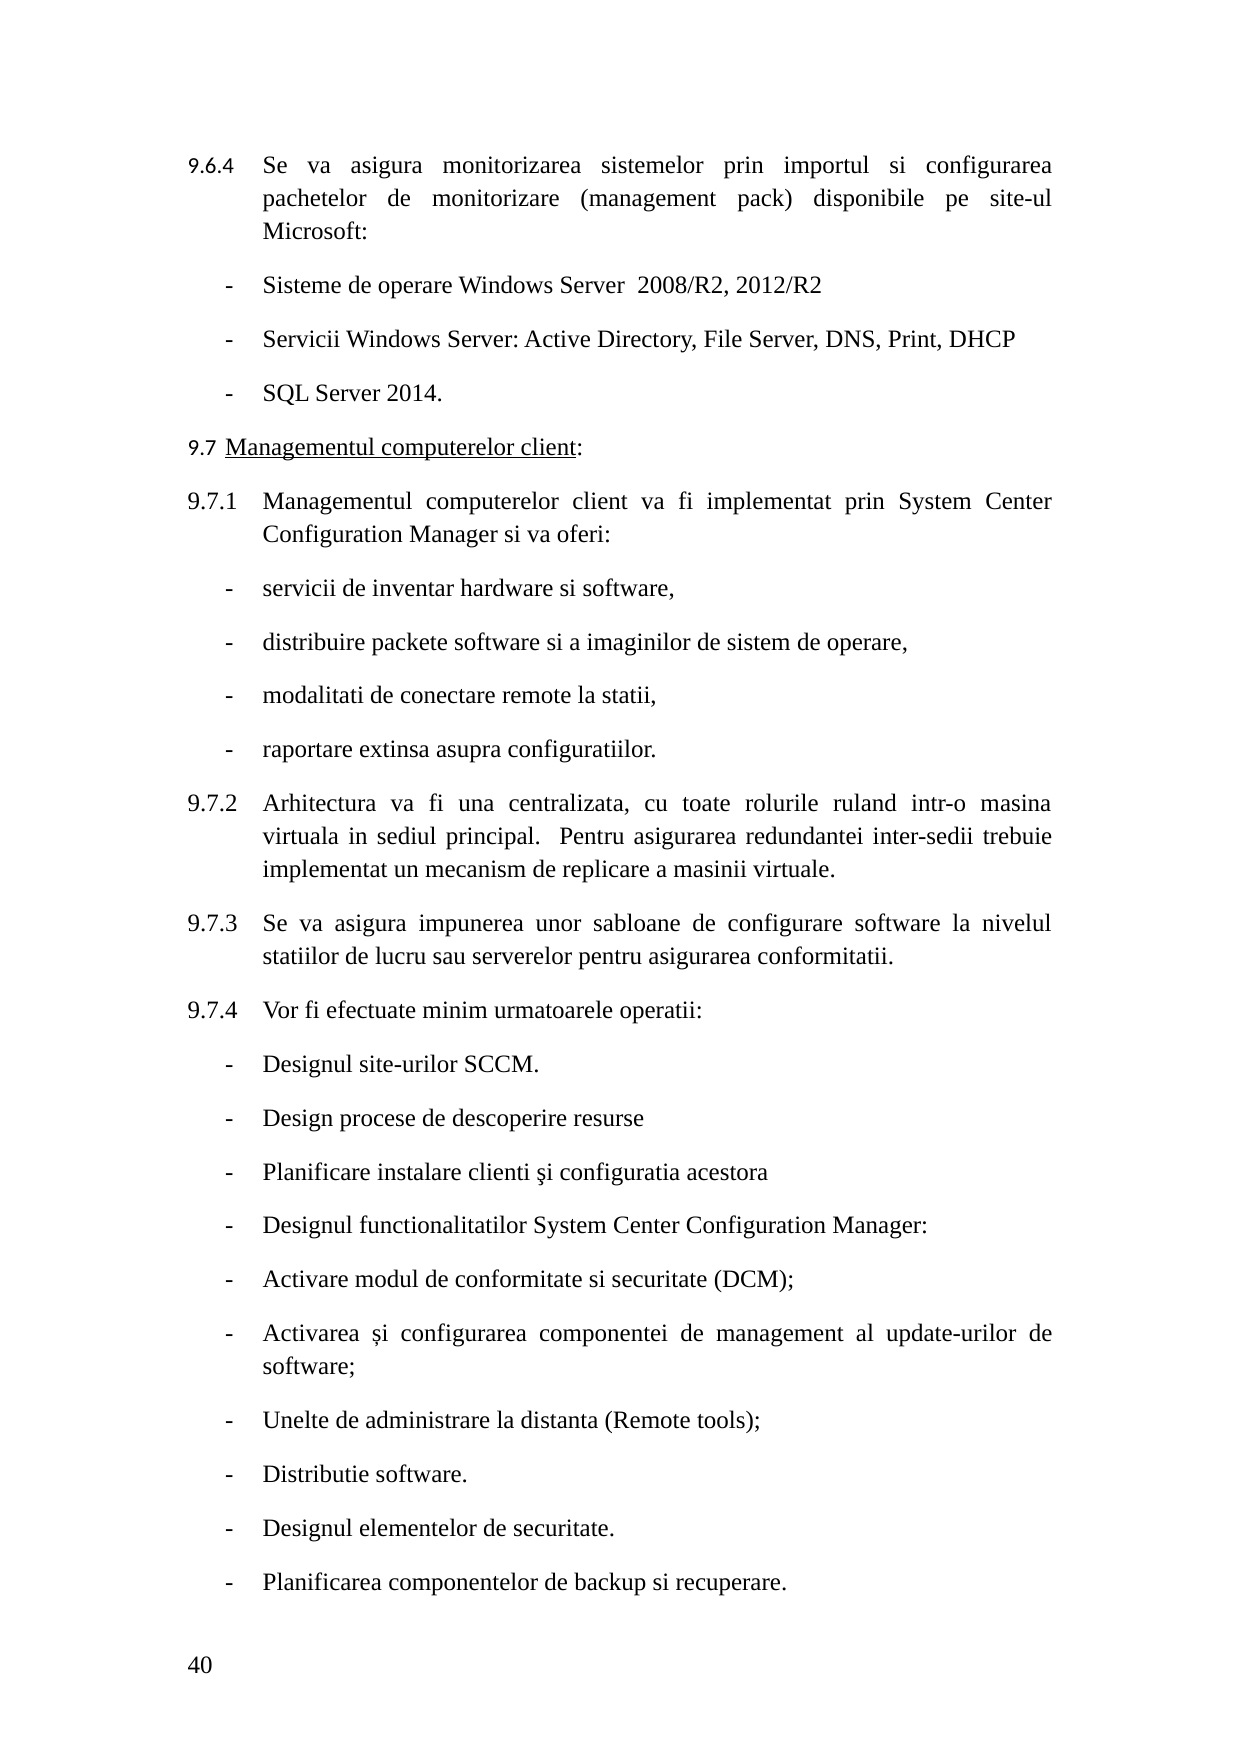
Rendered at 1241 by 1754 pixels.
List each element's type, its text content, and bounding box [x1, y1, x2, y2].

list Se va asigura monitorizarea sistemelor prin importul si configurarea pachetelor de monitorizare (management pack) disponibile pe site-ul Microsoft: [187, 150, 1053, 245]
list distribuire packete software si a imaginilor de sistem de operare, [225, 627, 1053, 655]
list Activarea și configurarea componentei de management al update-urilor de software; [225, 1318, 1053, 1380]
list Distributie software. [225, 1459, 1053, 1488]
list Designul site-urilor SCCM. [225, 1049, 1053, 1078]
list Arhitectura va fi una centralizata, cu toate rolurile ruland intr-o masina virtuala in sediul principal. Pentru asigurarea redundantei inter-sedii trebuie implementat un mecanism de replicare a masinii virtuale. [187, 788, 1053, 883]
list Managementul computerelor client: [187, 432, 1053, 461]
list Activare modul de conformitate si securitate (DCM); [225, 1264, 1053, 1293]
list Design procese de descoperire resurse [225, 1103, 1053, 1131]
list Planificare instalare clienti şi configuratia acestora [225, 1157, 1053, 1185]
list raportare extinsa asupra configuratiilor. [225, 734, 1053, 763]
list Planificarea componentelor de backup si recuperare. [225, 1567, 1053, 1595]
list modalitati de conectare remote la statii, [225, 681, 1053, 709]
list servicii de inventar hardware si software, [225, 573, 1053, 602]
list Designul functionalitatilor System Center Configuration Manager: [225, 1210, 1053, 1239]
list Designul elementelor de securitate. [225, 1513, 1053, 1541]
list Servicii Windows Server: Active Directory, File Server, DNS, Print, DHCP [225, 324, 1053, 353]
list Vor fi efectuate minim urmatoarele operatii: [187, 995, 1053, 1024]
list Sisteme de operare Windows Server 2008/R2, 2012/R2 [225, 270, 1053, 299]
list SQL Server 2014. [225, 378, 1053, 407]
list Se va asigura impunerea unor sabloane de configurare software la nivelul statiilor de lucru sau serverelor pentru asigurarea conformitatii. [187, 908, 1053, 970]
list Managementul computerelor client va fi implementat prin System Center Configuration Manager si va oferi: [187, 486, 1053, 548]
list Unelte de administrare la distanta (Remote tools); [225, 1405, 1053, 1434]
